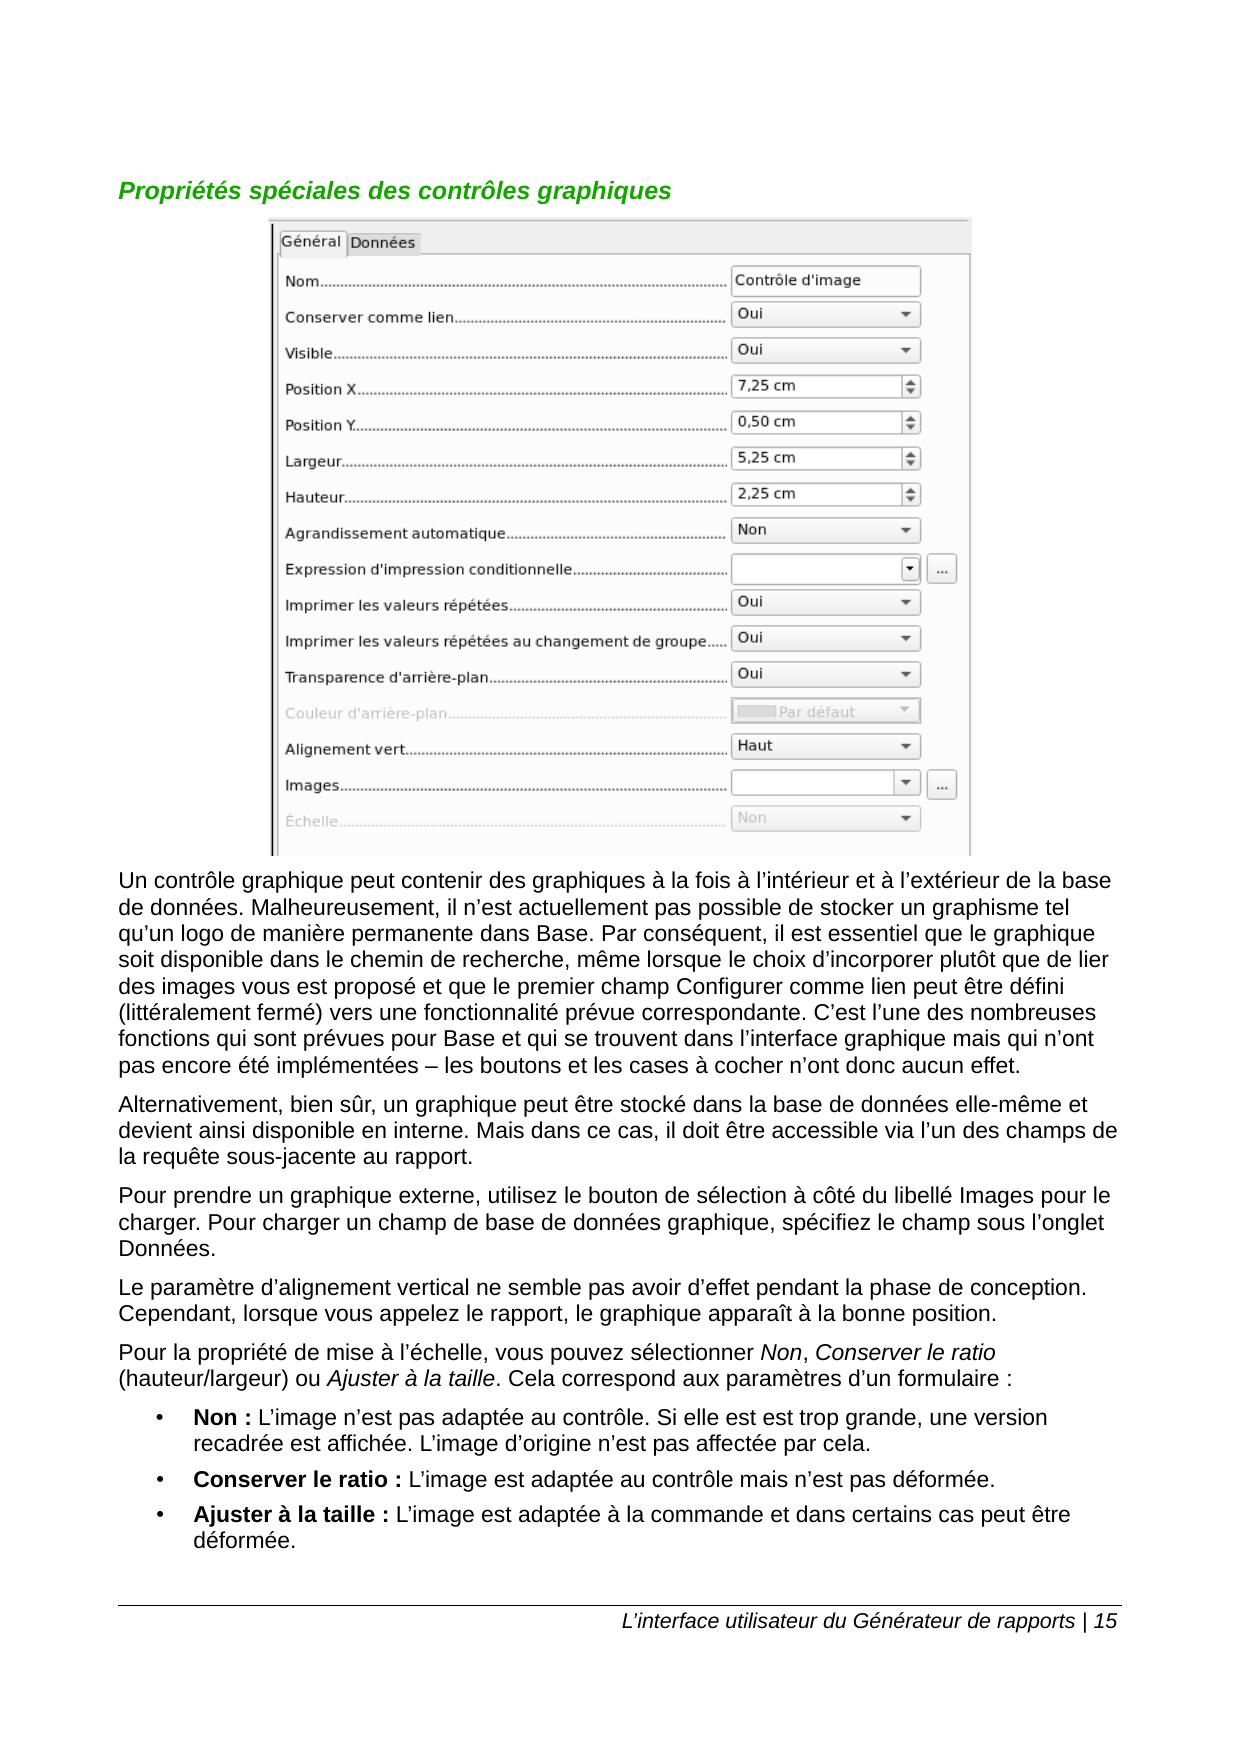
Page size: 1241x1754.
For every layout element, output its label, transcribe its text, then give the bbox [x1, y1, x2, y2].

text Alternativement, bien sûr, un graphique peut être stocké dans la base de données elle-même et devient ainsi disponible en interne. Mais dans ce cas, il doit être accessible via l’un des champs de la requête sous-jacente au rapport. [118, 1091, 1122, 1169]
list Conserver le ratio : L’image est adaptée au contrôle mais n’est pas déformée. [156, 1466, 1122, 1492]
list Non : L’image n’est pas adaptée au contrôle. Si elle est est trop grande, une version recadrée est affichée. L’image d’origine n’est pas affectée par cela. [156, 1404, 1122, 1457]
text Pour prendre un graphique externe, utilisez le bouton de sélection à côté du libellé Images pour le charger. Pour charger un champ de base de données graphique, spécifiez le champ sous l’onglet Données. [118, 1182, 1122, 1261]
subtitle Propriétés spéciales des contrôles graphiques [118, 176, 1122, 205]
list Ajuster à la taille : L’image est adaptée à la commande et dans certains cas peut être déformée. [156, 1501, 1122, 1553]
list Pour la propriété de mise à l’échelle, vous pouvez sélectionner Non, Conserver le ratio (hauteur/largeur) ou Ajuster à la taille. Cela correspond aux paramètres d’un formulaire : [118, 1339, 1122, 1392]
picture [268, 217, 972, 856]
text Un contrôle graphique peut contenir des graphiques à la fois à l’intérieur et à l’extérieur de la base de données. Malheureusement, il n’est actuellement pas possible de stocker un graphisme tel qu’un logo de manière permanente dans Base. Par conséquent, il est essentiel que le graphique soit disponible dans le chemin de recherche, même lorsque le choix d’incorporer plutôt que de lier des images vous est proposé et que le premier champ Configurer comme lien peut être défini (littéralement fermé) vers une fonctionnalité prévue correspondante. C’est l’une des nombreuses fonctions qui sont prévues pour Base et qui se trouvent dans l’interface graphique mais qui n’ont pas encore été implémentées – les boutons et les cases à cocher n’ont donc aucun effet. [118, 867, 1122, 1078]
text Le paramètre d’alignement vertical ne semble pas avoir d’effet pendant la phase de conception. Cependant, lorsque vous appelez le rapport, le graphique apparaît à la bonne position. [118, 1274, 1122, 1326]
